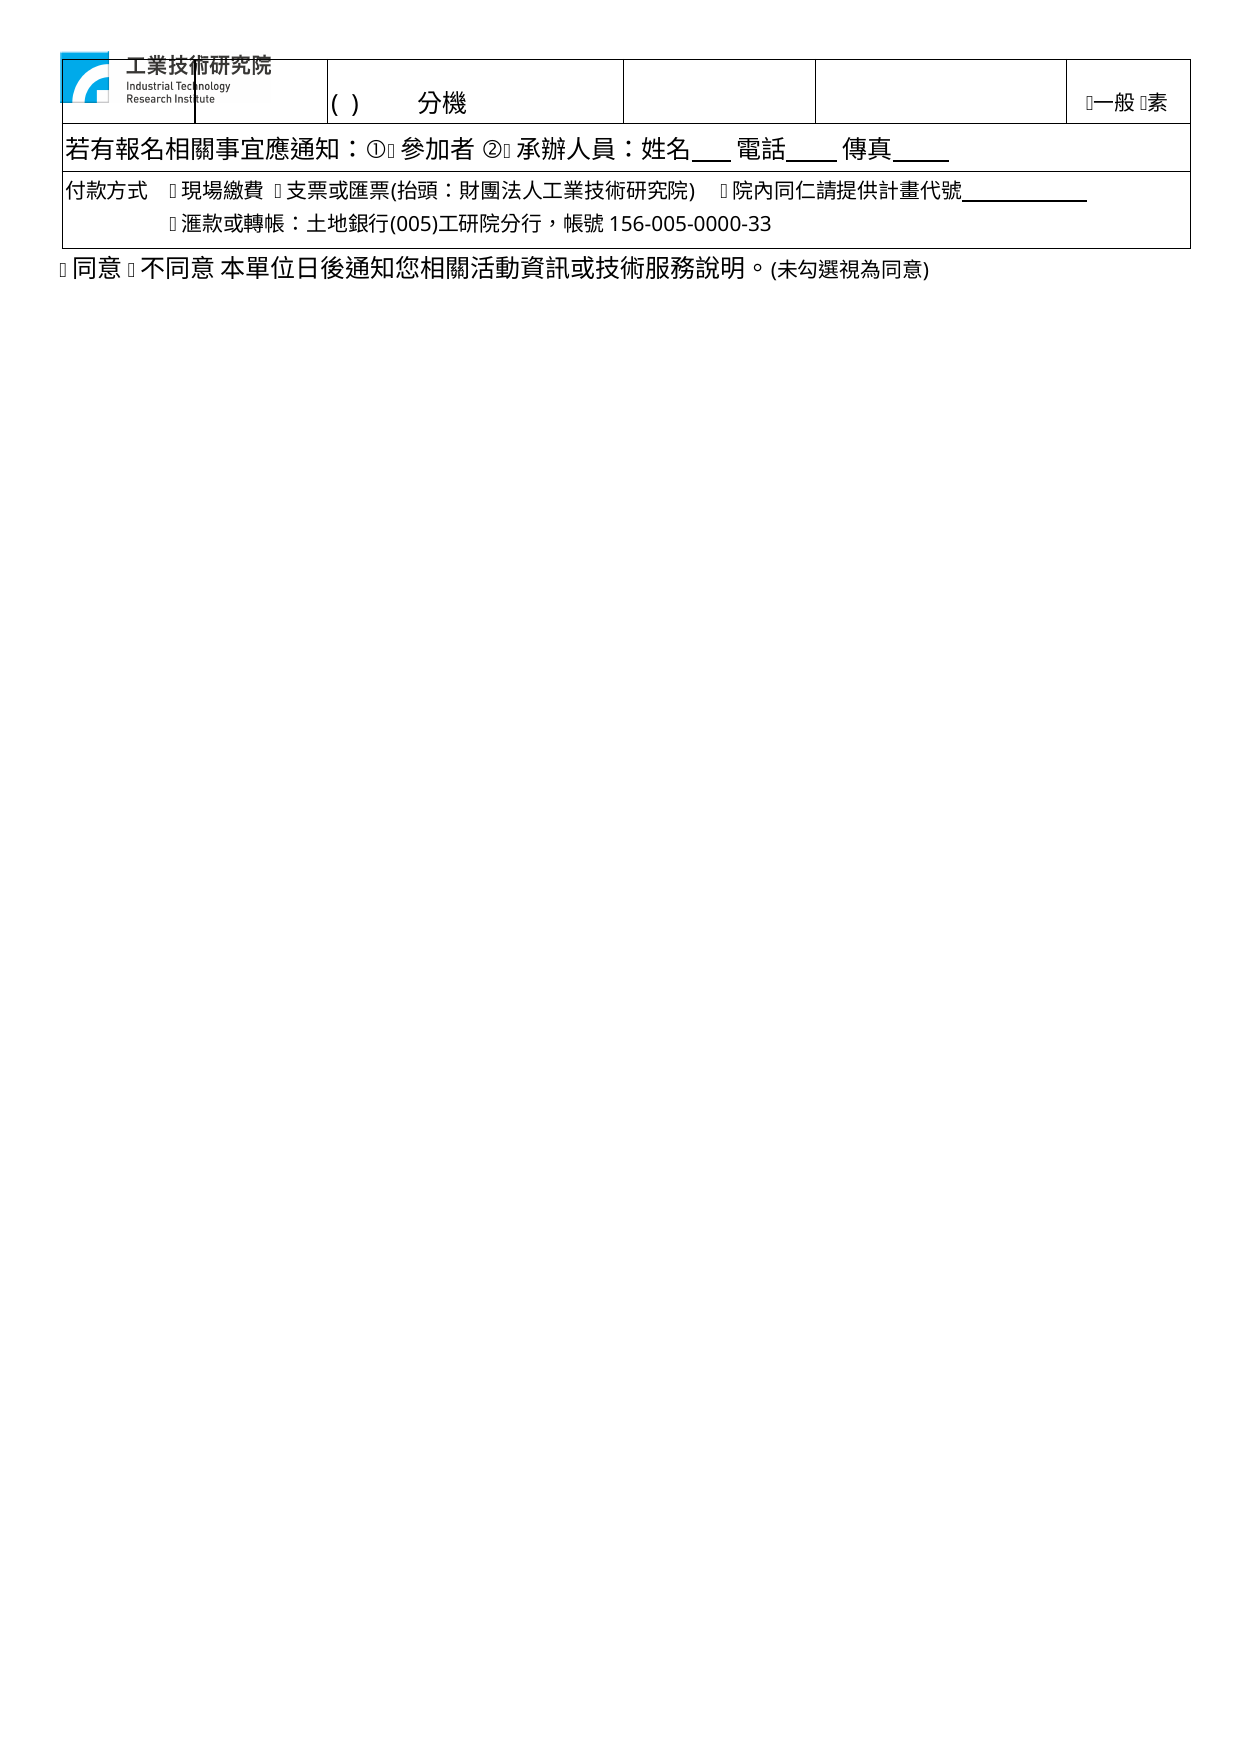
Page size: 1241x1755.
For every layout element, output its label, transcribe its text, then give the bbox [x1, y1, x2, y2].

table_cell [816, 60, 1066, 122]
table_cell [624, 60, 815, 122]
table_cell 若有報名相關事宜應通知： 參加者  承辦人員：姓名 電話 傳真 [63, 124, 1190, 171]
table_cell 付款方式  現場繳費  支票或匯票(抬頭：財團法人工業技術研究院)  院內同仁請提供計畫代號  滙款或轉帳：土地銀行(005)工研院分行，帳號156-005-0000-33 [63, 172, 1190, 248]
table_cell [63, 103, 194, 122]
table_cell ( ) 分機 [328, 60, 623, 122]
table_cell 一般 素 [1067, 60, 1190, 122]
text  同意  不同意 本單位日後通知您相關活動資訊或技術服務說明。(未勾選視為同意) [59, 249, 1211, 285]
table_cell [196, 60, 327, 122]
